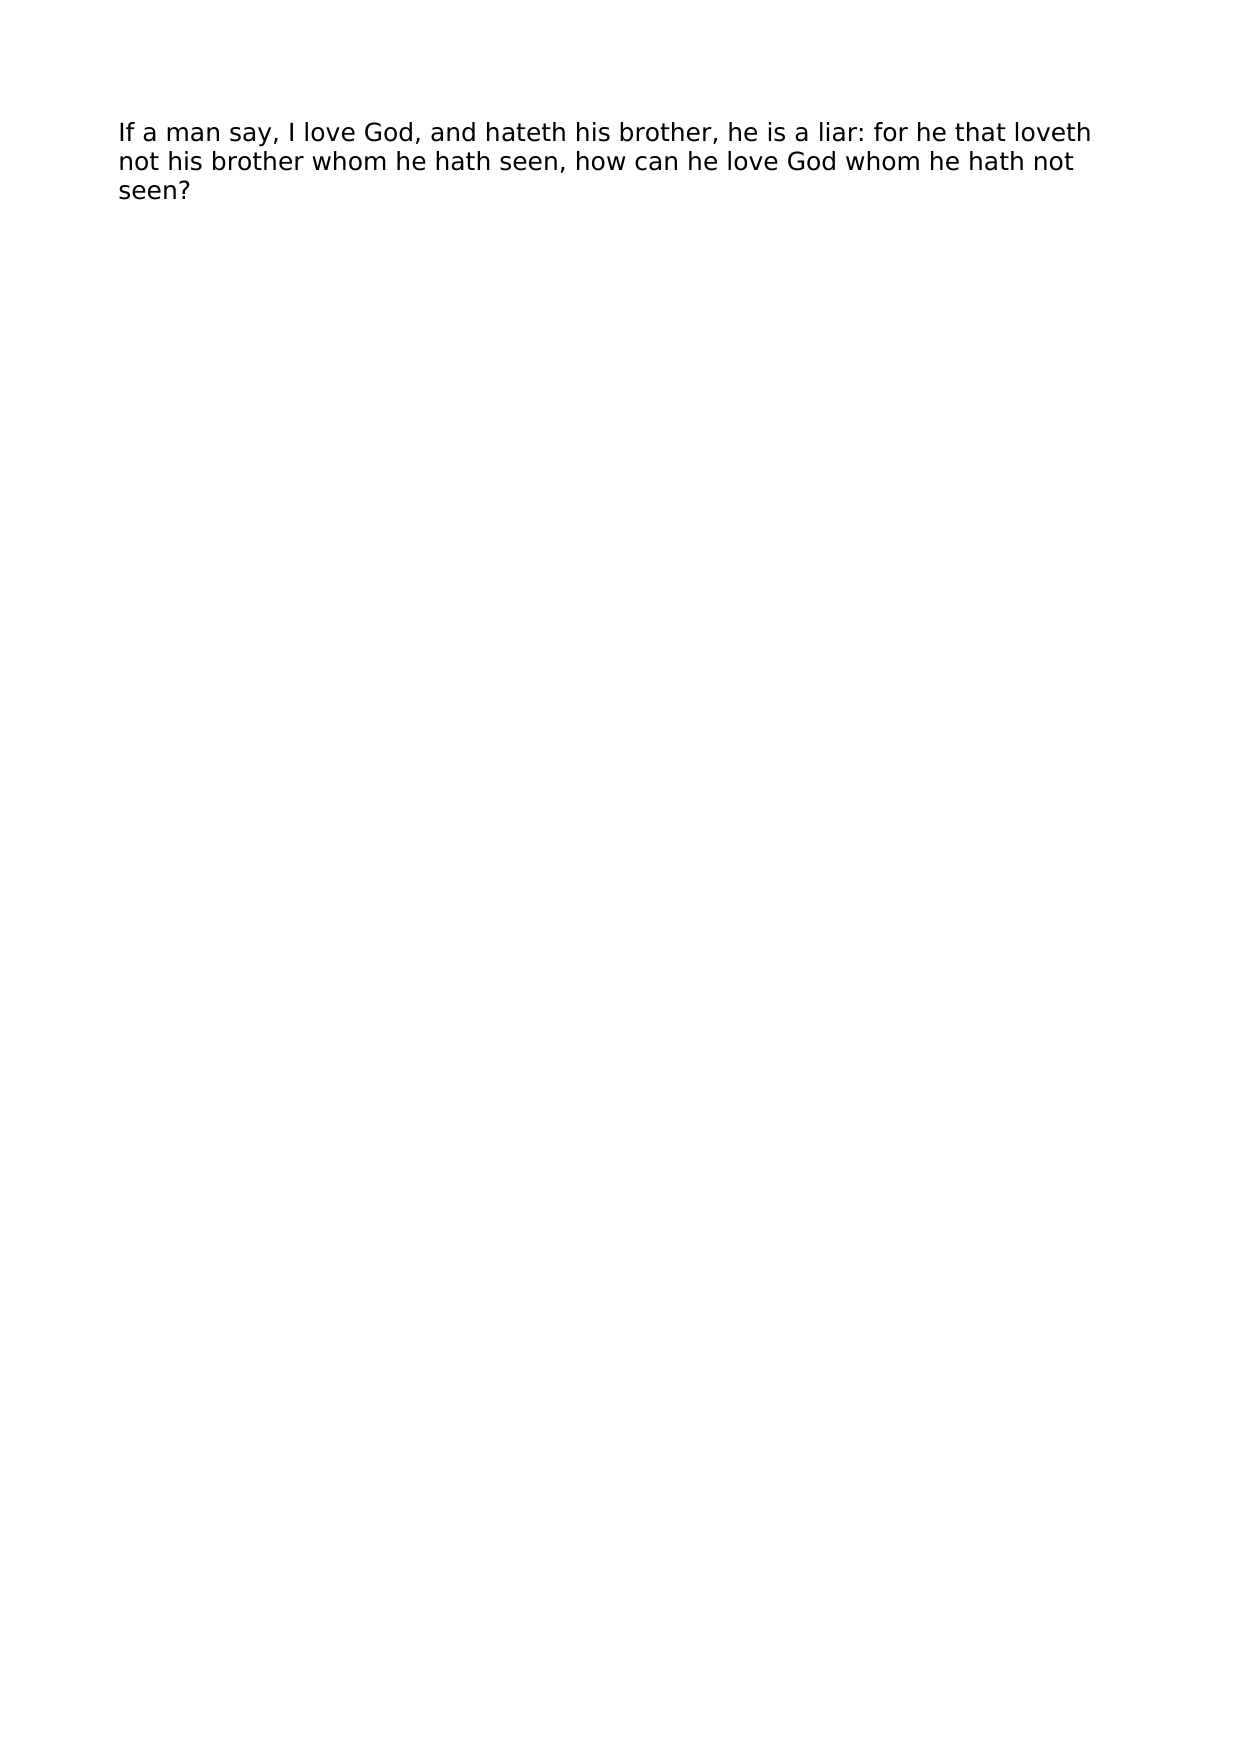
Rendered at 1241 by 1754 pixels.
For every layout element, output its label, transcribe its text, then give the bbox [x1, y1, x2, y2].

text If a man say, I love God, and hateth his brother, he is a liar: for he that loveth not his brother whom he hath seen, how can he love God whom he hath not seen? [118, 118, 1122, 206]
